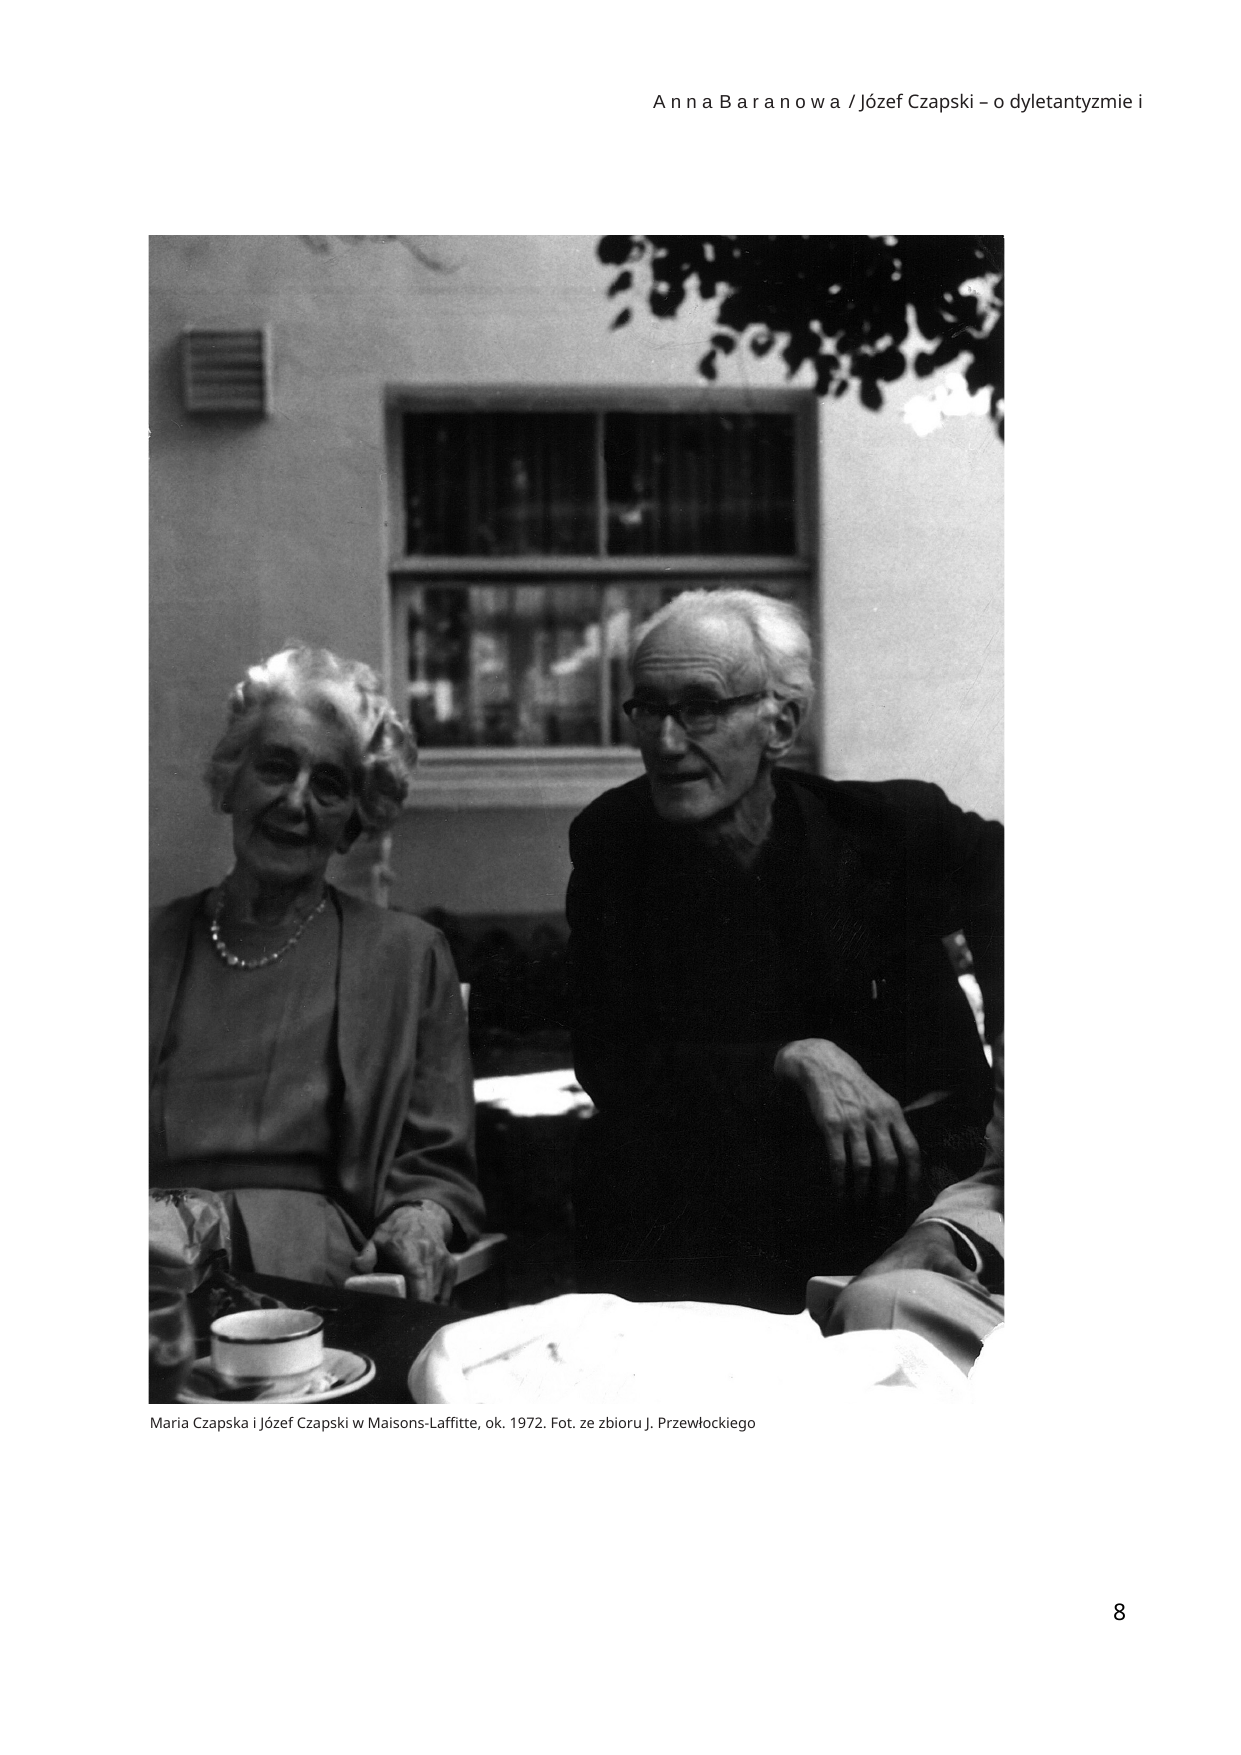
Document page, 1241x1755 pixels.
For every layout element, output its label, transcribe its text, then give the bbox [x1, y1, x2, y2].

text Maria Czapska i Józef Czapski w Maisons-Laffitte, ok. 1972. Fot. ze zbioru J. Przewłockiego [149, 1413, 1166, 1433]
